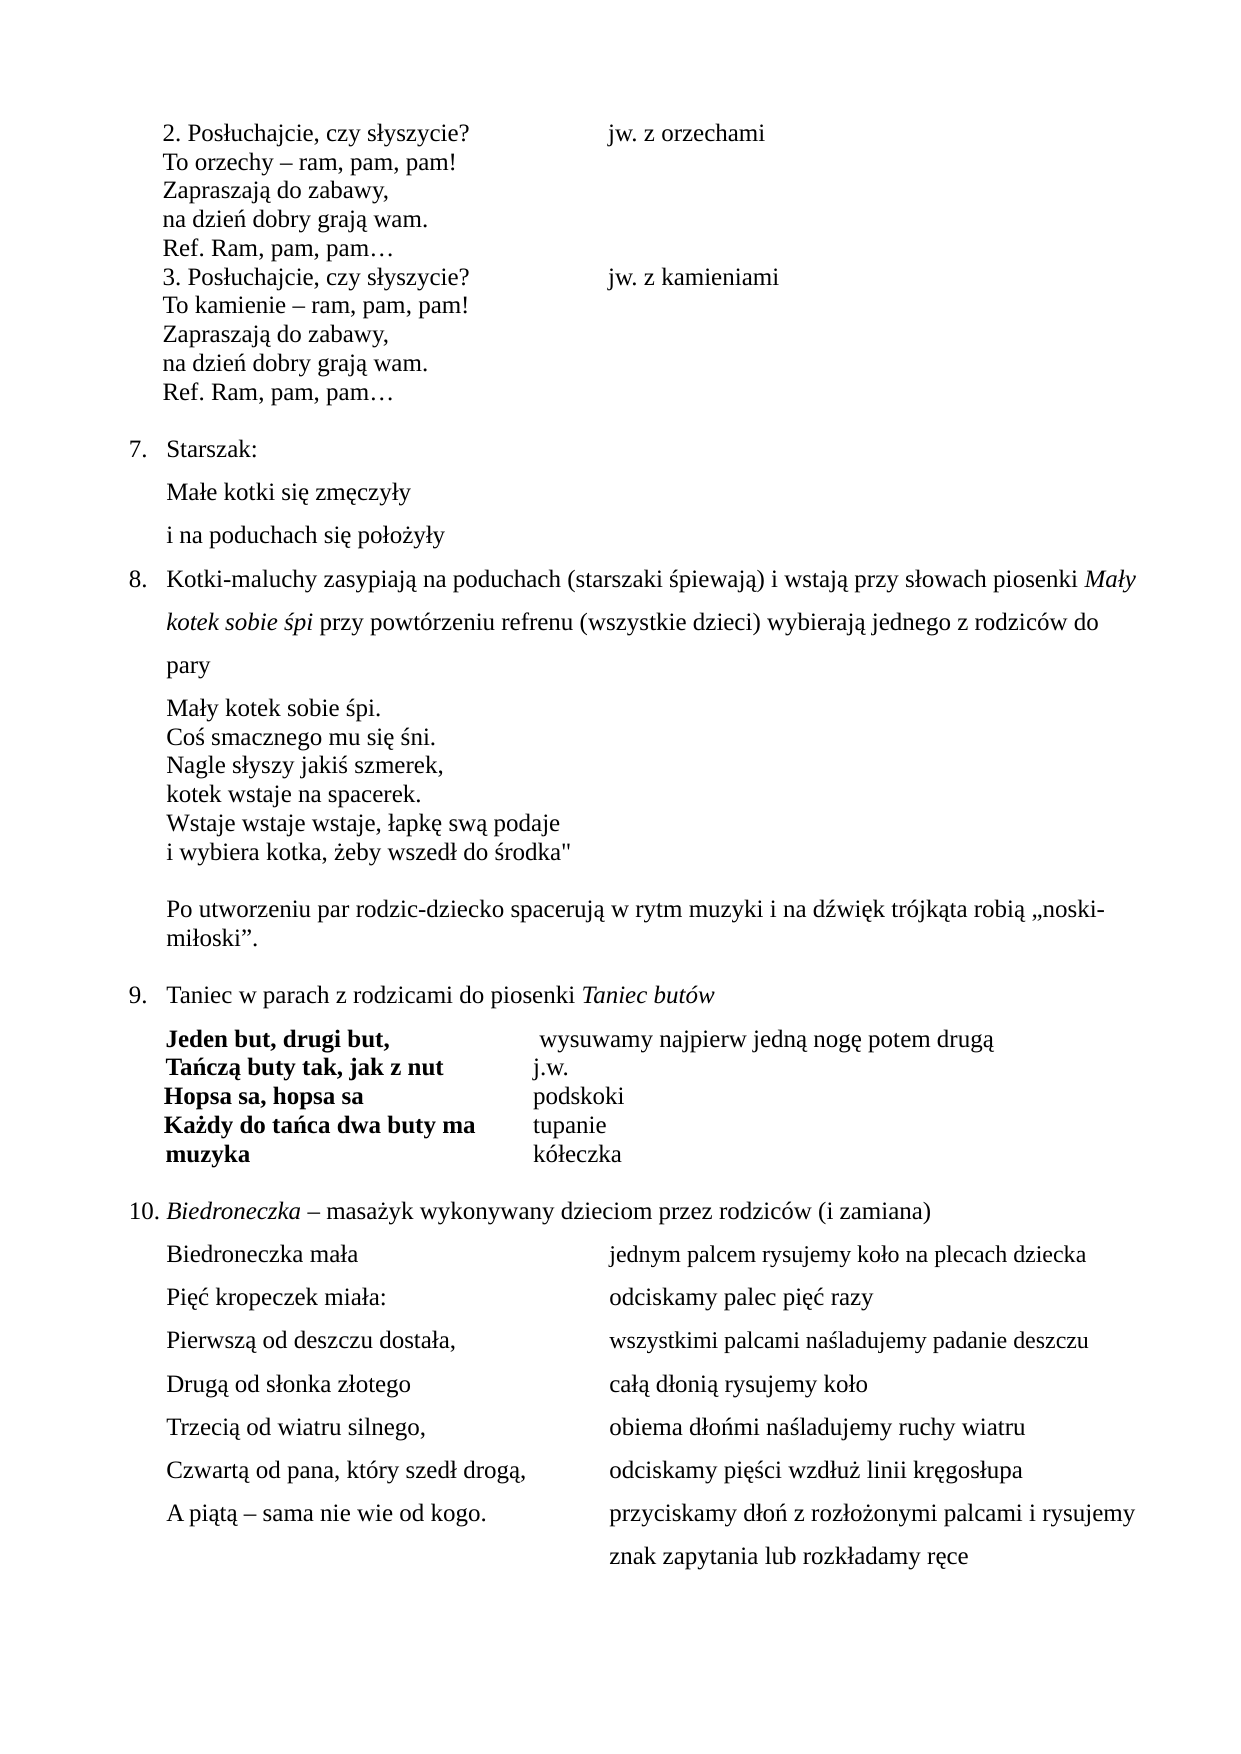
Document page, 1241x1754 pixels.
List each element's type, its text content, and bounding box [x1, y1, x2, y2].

text A piątą – sama nie wie od kogo. przyciskamy dłoń z rozłożonymi palcami i rysujemy znak zapytania lub rozkładamy ręce [166, 1498, 1145, 1570]
text To orzechy – ram, pam, pam! [91, 147, 1145, 176]
text Nagle słyszy jakiś szmerek, [166, 751, 1145, 779]
text Czwartą od pana, który szedł drogą, odciskamy pięści wzdłuż linii kręgosłupa [166, 1455, 1145, 1484]
text To kamienie – ram, pam, pam! [91, 291, 1145, 319]
text Coś smacznego mu się śni. [166, 722, 1145, 751]
text Pięć kropeczek miała: odciskamy palec pięć razy [166, 1282, 1145, 1311]
text 2. Posłuchajcie, czy słyszycie? jw. z orzechami [91, 118, 1145, 147]
text Zapraszają do zabawy, [91, 176, 1145, 204]
text Jeden but, drugi but, wysuwamy najpierw jedną nogę potem drugą [164, 1024, 1145, 1052]
text Ref. Ram, pam, pam… [91, 377, 1145, 406]
text kotek wstaje na spacerek. [166, 779, 1145, 808]
text na dzień dobry grają wam. [91, 348, 1145, 377]
list Biedroneczka – masażyk wykonywany dzieciom przez rodziców (i zamiana) [128, 1196, 1145, 1225]
text Po utworzeniu par rodzic-dziecko spacerują w rytm muzyki i na dźwięk trójkąta robią „noski-miłoski”. [166, 894, 1145, 952]
text Biedroneczka mała jednym palcem rysujemy koło na plecach dziecka [166, 1239, 1145, 1268]
text Mały kotek sobie śpi. [166, 693, 1145, 722]
text Tańczą buty tak, jak z nut j.w. Hopsa sa, hopsa sa podskoki Każdy do tańca dwa buty ma tupanie [164, 1052, 1145, 1139]
text i na poduchach się położyły [166, 521, 1145, 549]
text muzyka kółeczka [164, 1139, 1145, 1167]
text Trzecią od wiatru silnego, obiema dłońmi naśladujemy ruchy wiatru [166, 1412, 1145, 1441]
list Taniec w parach z rodzicami do piosenki Taniec butów [128, 981, 1145, 1009]
text Pierwszą od deszczu dostała, wszystkimi palcami naśladujemy padanie deszczu [166, 1326, 1145, 1354]
text Wstaje wstaje wstaje, łapkę swą podaje [166, 808, 1145, 837]
text Drugą od słonka złotego całą dłonią rysujemy koło [166, 1369, 1145, 1397]
text Małe kotki się zmęczyły [166, 477, 1145, 506]
list Kotki-maluchy zasypiają na poduchach (starszaki śpiewają) i wstają przy słowach piosenki Mały kotek sobie śpi przy powtórzeniu refrenu (wszystkie dzieci) wybierają jednego z rodziców do pary [128, 564, 1145, 679]
text na dzień dobry grają wam. [91, 204, 1145, 233]
text i wybiera kotka, żeby wszedł do środka" [166, 837, 1145, 866]
text Ref. Ram, pam, pam… [91, 233, 1145, 262]
text Zapraszają do zabawy, [91, 319, 1145, 348]
list Starszak: [128, 434, 1145, 463]
text 3. Posłuchajcie, czy słyszycie? jw. z kamieniami [91, 262, 1145, 291]
